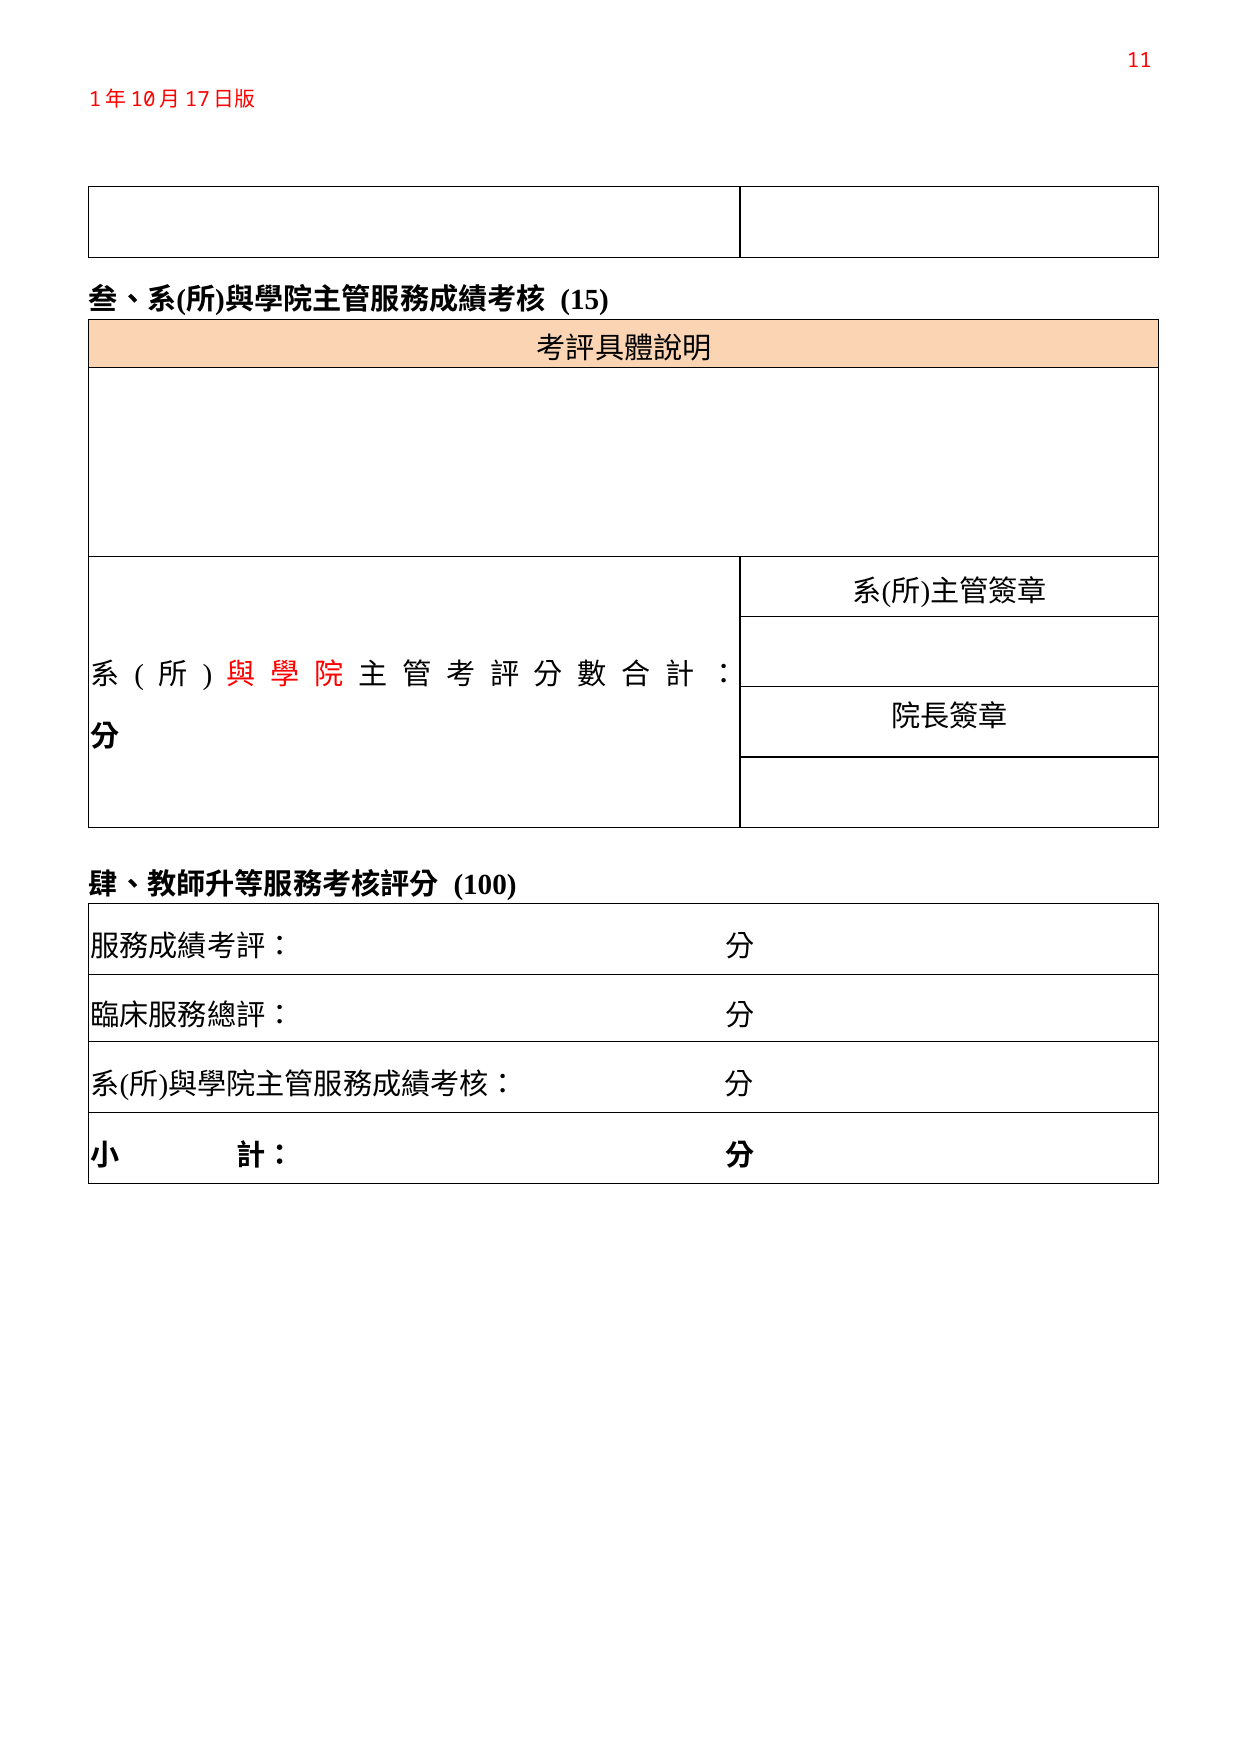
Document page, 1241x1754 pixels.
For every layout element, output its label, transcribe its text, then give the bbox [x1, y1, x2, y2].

table_cell [89, 368, 1158, 556]
table_cell 臨床服務總評： 分 [89, 975, 1158, 1041]
text 叁、系(所)與學院主管服務成績考核 (15) [89, 273, 1152, 318]
table_cell 院長簽章 [741, 687, 1158, 756]
table_cell 系(所)主管簽章 [741, 557, 1158, 616]
table_header 考評具體說明 [89, 320, 1158, 367]
table_cell 系(所)與學院主管服務成績考核： 分 [89, 1042, 1158, 1112]
table_header 服務成績考評： 分 [89, 904, 1158, 974]
table_cell 小 計： 分 [89, 1113, 1158, 1183]
table_cell 系(所)與學院主管考評分數合計： 分 [89, 557, 739, 827]
text 肆、教師升等服務考核評分 (100) [89, 857, 1152, 903]
table_cell [741, 758, 1158, 827]
table_cell [89, 187, 739, 257]
table_cell [741, 617, 1158, 686]
table_cell [741, 187, 1158, 257]
